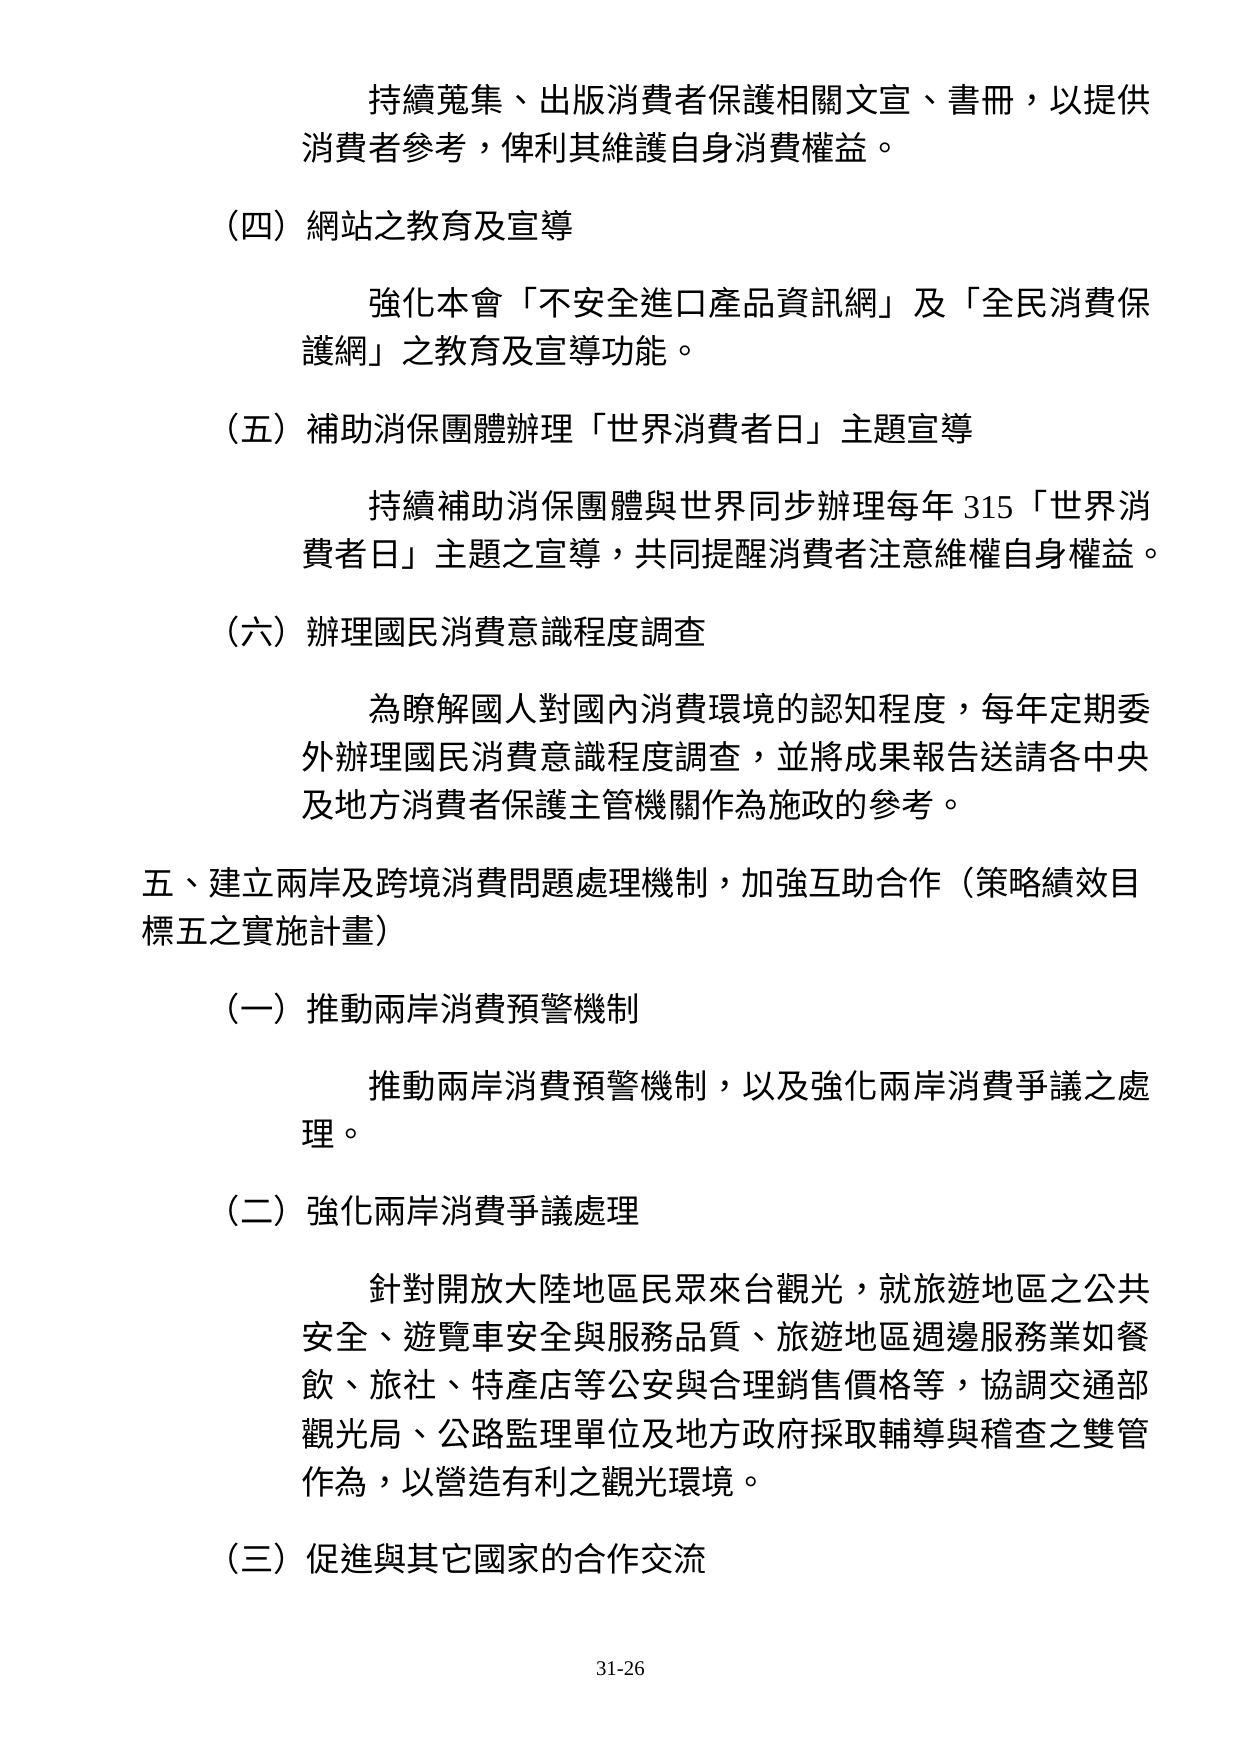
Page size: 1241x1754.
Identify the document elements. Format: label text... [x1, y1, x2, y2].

text （五）補助消保團體辦理「世界消費者日」主題宣導 [207, 402, 1152, 451]
text 持續蒐集、出版消費者保護相關文宣、書冊，以提供消費者參考，俾利其維護自身消費權益。 [301, 74, 1152, 170]
text （一）推動兩岸消費預警機制 [207, 982, 1152, 1031]
text 五、建立兩岸及跨境消費問題處理機制，加強互助合作（策略績效目標五之實施計畫） [142, 857, 1152, 953]
text 推動兩岸消費預警機制，以及強化兩岸消費爭議之處理。 [301, 1060, 1152, 1156]
text 強化本會「不安全進口產品資訊網」及「全民消費保護網」之教育及宣導功能。 [301, 277, 1152, 373]
text （六）辦理國民消費意識程度調查 [207, 605, 1152, 654]
text （三）促進與其它國家的合作交流 [207, 1533, 1152, 1581]
text 針對開放大陸地區民眾來台觀光，就旅遊地區之公共安全、遊覽車安全與服務品質、旅遊地區週邊服務業如餐飲、旅社、特產店等公安與合理銷售價格等，協調交通部觀光局、公路監理單位及地方政府採取輔導與稽查之雙管作為，以營造有利之觀光環境。 [301, 1263, 1152, 1504]
text （四）網站之教育及宣導 [207, 199, 1152, 248]
text （二）強化兩岸消費爭議處理 [207, 1185, 1152, 1233]
text 持續補助消保團體與世界同步辦理每年315「世界消費者日」主題之宣導，共同提醒消費者注意維權自身權益。 [301, 480, 1152, 576]
text 為瞭解國人對國內消費環境的認知程度，每年定期委外辦理國民消費意識程度調查，並將成果報告送請各中央及地方消費者保護主管機關作為施政的參考。 [301, 683, 1152, 827]
